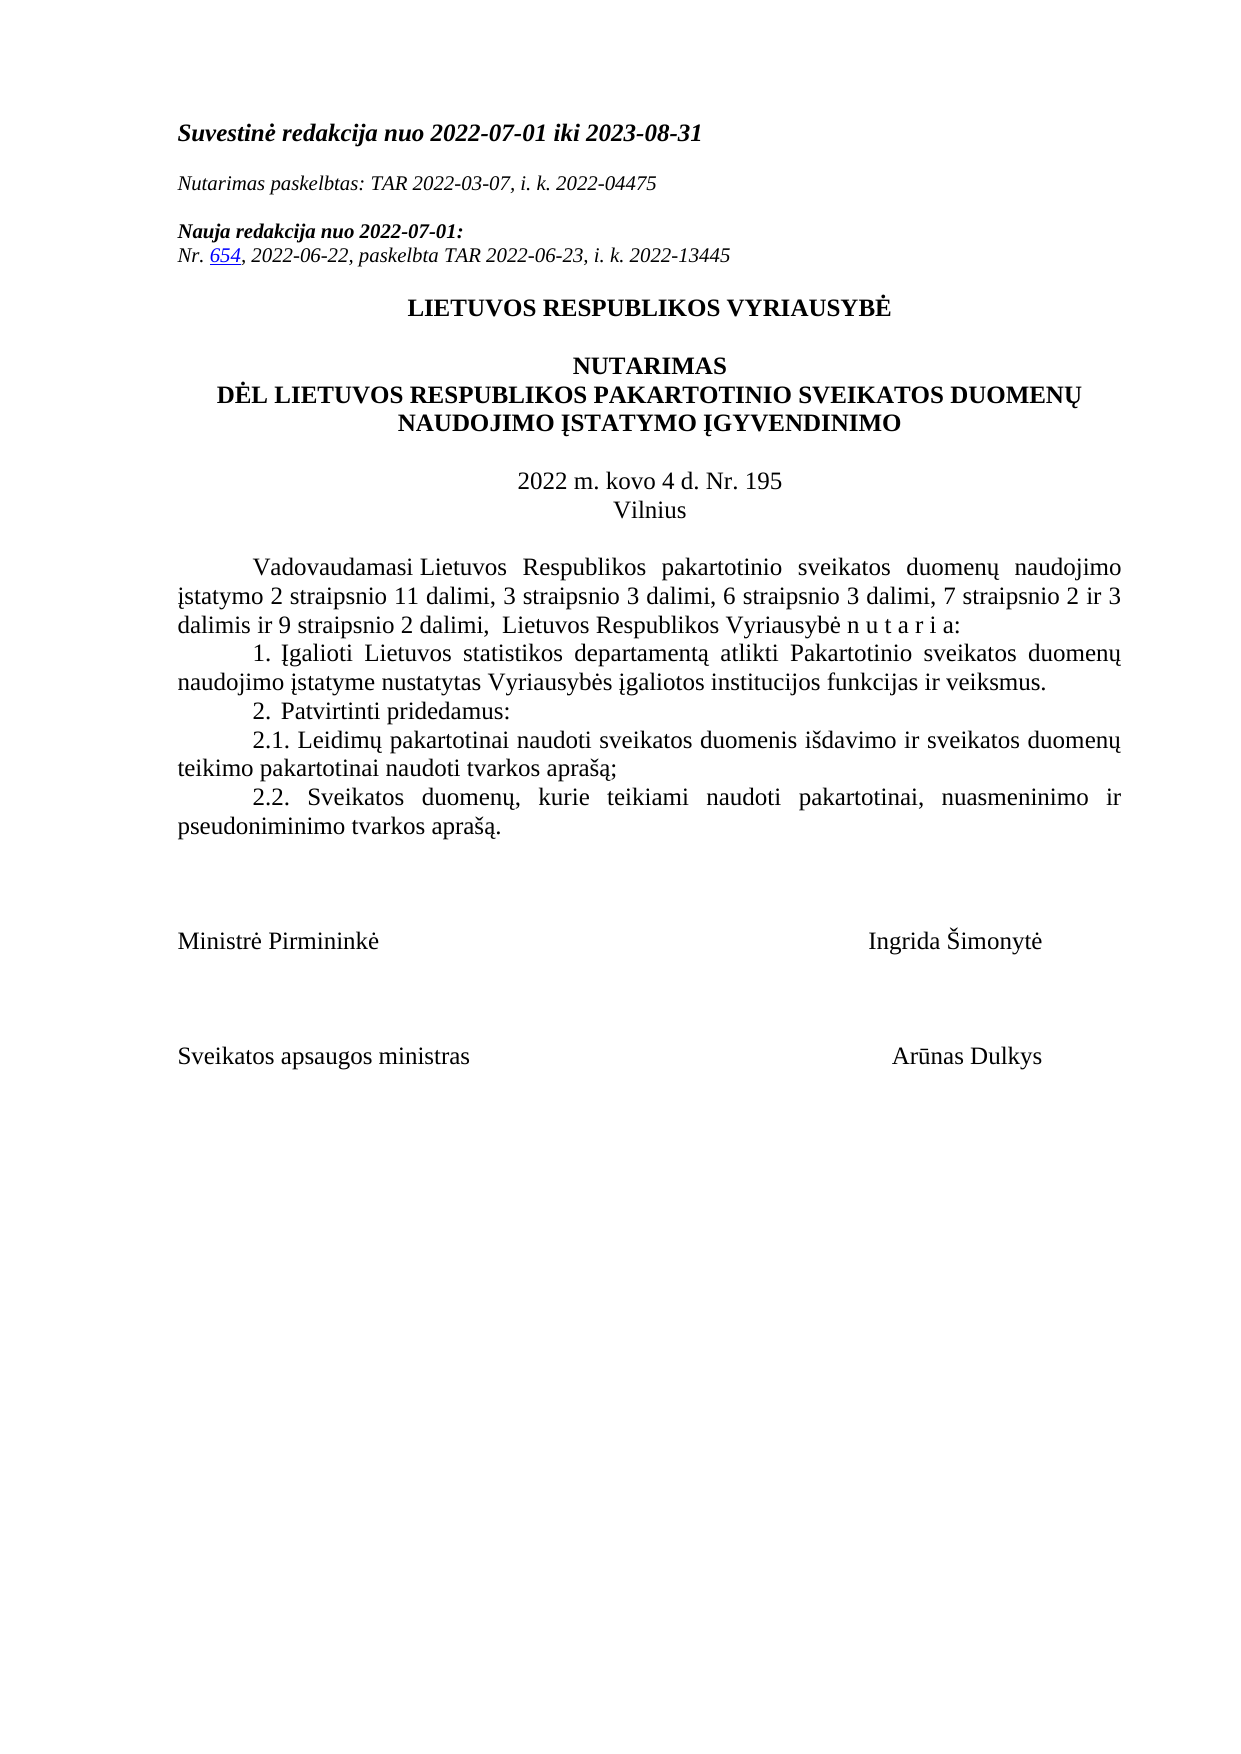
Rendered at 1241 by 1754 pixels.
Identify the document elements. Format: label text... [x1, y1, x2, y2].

text 2022 m. kovo 4 d. Nr. 195 [177, 466, 1122, 495]
text 1. Įgalioti Lietuvos statistikos departamentą atlikti Pakartotinio sveikatos duomenų naudojimo įstatyme nustatytas Vyriausybės įgaliotos institucijos funkcijas ir veiksmus. [177, 638, 1122, 696]
text DĖL LIETUVOS RESPUBLIKOS pakartotinio sveikatos duomenų naudojimo įstatymo įgyvendiniMO [177, 380, 1122, 437]
text Nutarimas paskelbtas: TAR 2022-03-07, i. k. 2022-04475 [177, 171, 1122, 195]
text Vilnius [177, 495, 1122, 523]
text 2.1. Leidimų pakartotinai naudoti sveikatos duomenis išdavimo ir sveikatos duomenų teikimo pakartotinai naudoti tvarkos aprašą; [177, 725, 1122, 782]
text 2.2. Sveikatos duomenų, kurie teikiami naudoti pakartotinai, nuasmeninimo ir pseudoniminimo tvarkos aprašą. [177, 782, 1122, 840]
text Ministrė Pirmininkė Ingrida Šimonytė [177, 926, 1122, 955]
text Suvestinė redakcija nuo 2022-07-01 iki 2023-08-31 [177, 118, 1122, 147]
text Nr. 654, 2022-06-22, paskelbta TAR 2022-06-23, i. k. 2022-13445 [177, 243, 1122, 267]
text 2. Patvirtinti pridedamus: [252, 696, 1122, 725]
text LIETUVOS RESPUBLIKOS VYRIAUSYBĖ [177, 293, 1122, 322]
text Nauja redakcija nuo 2022-07-01: [177, 219, 1122, 243]
text Vadovaudamasi Lietuvos Respublikos pakartotinio sveikatos duomenų naudojimo įstatymo 2 straipsnio 11 dalimi, 3 straipsnio 3 dalimi, 6 straipsnio 3 dalimi, 7 straipsnio 2 ir 3 dalimis ir 9 straipsnio 2 dalimi, Lietuvos Respublikos Vyriausybė n u t a r i a: [177, 552, 1122, 638]
text Sveikatos apsaugos ministras Arūnas Dulkys [177, 1041, 1122, 1070]
text NUTARIMAS [177, 351, 1122, 380]
